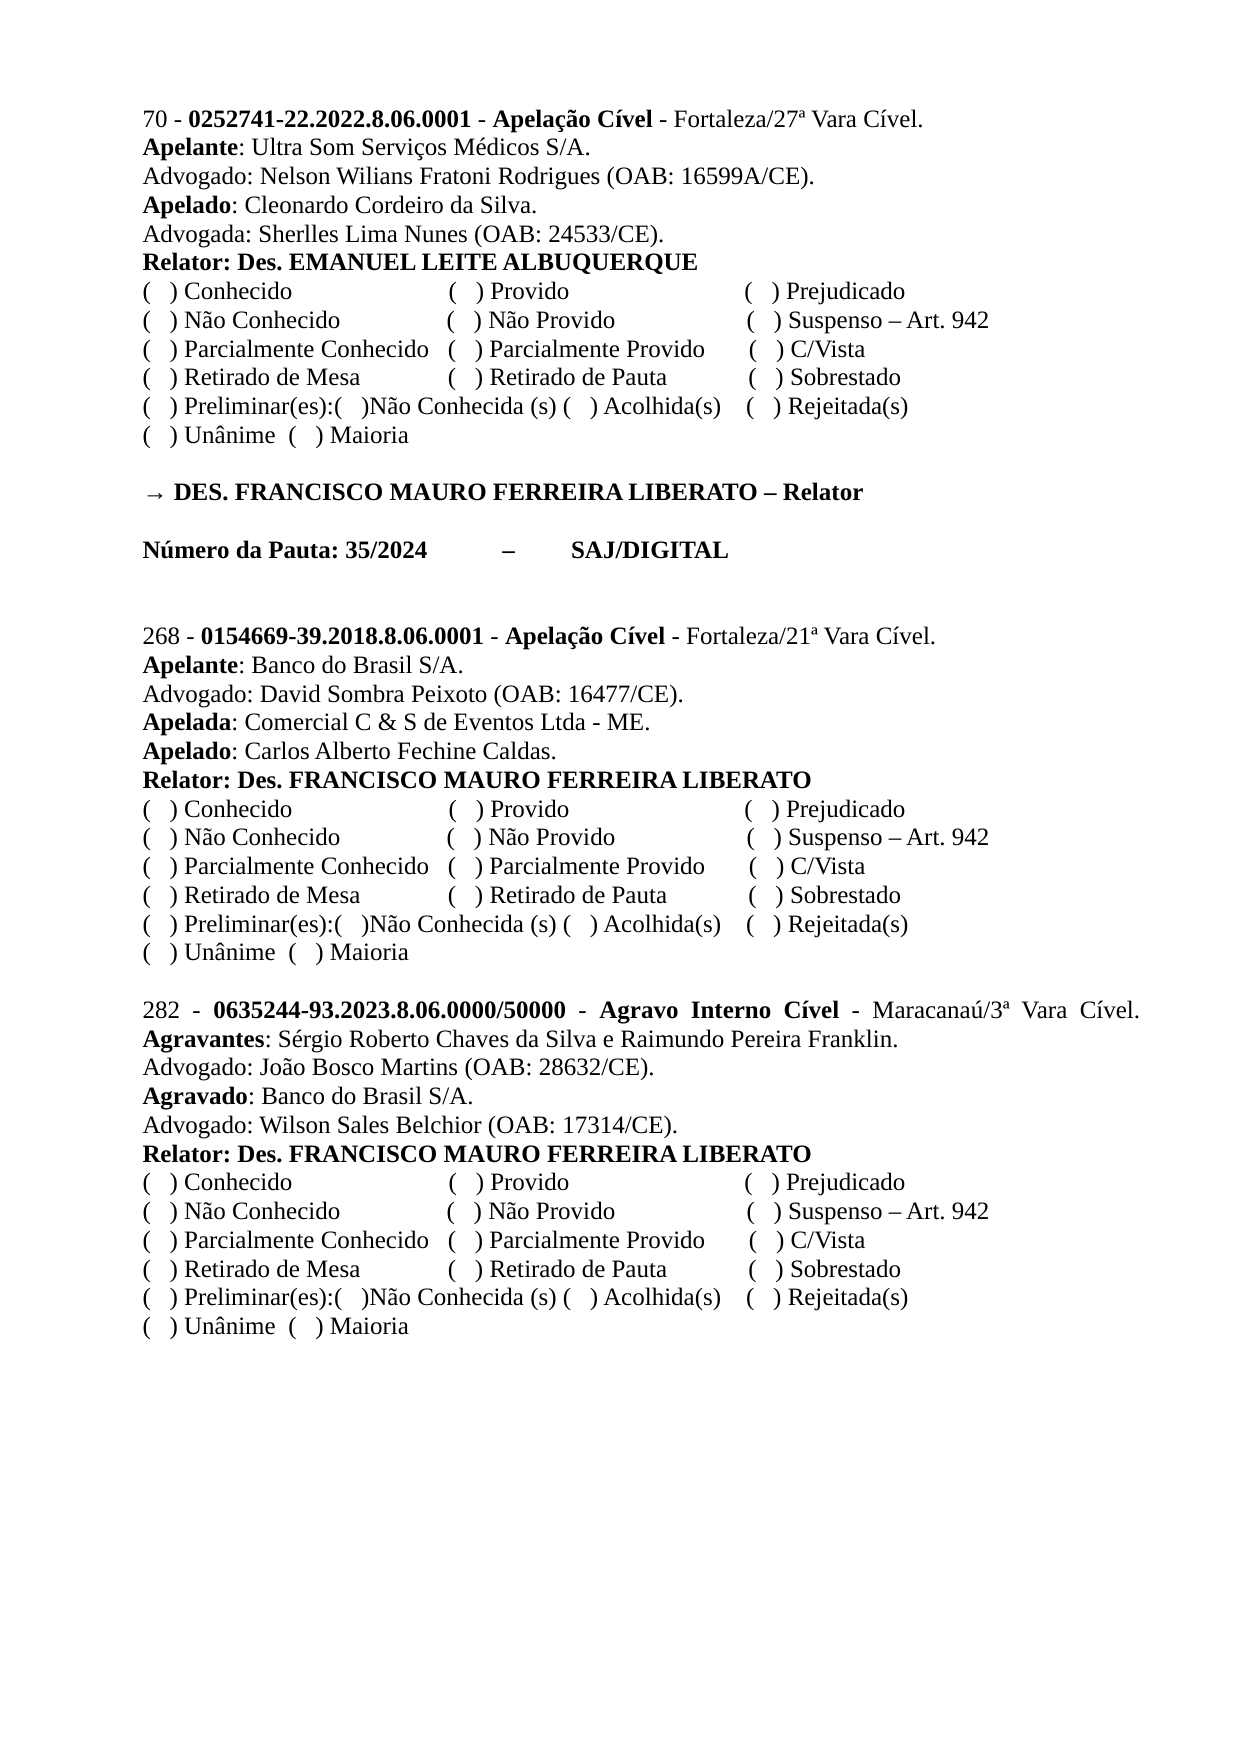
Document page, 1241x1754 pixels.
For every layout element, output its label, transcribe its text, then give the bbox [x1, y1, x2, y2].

text Apelante: Ultra Som Serviços Médicos S/A. [142, 132, 1141, 161]
text Advogada: Sherlles Lima Nunes (OAB: 24533/CE). [142, 219, 1141, 247]
text ( ) Parcialmente Conhecido ( ) Parcialmente Provido ( ) C/Vista [142, 1225, 1158, 1254]
text ( ) Preliminar(es):( )Não Conhecida (s) ( ) Acolhida(s) ( ) Rejeitada(s) [142, 1282, 1158, 1311]
text ( ) Unânime ( ) Maioria [142, 420, 1158, 449]
text Relator: Des. FRANCISCO MAURO FERREIRA LIBERATO [142, 1139, 1141, 1167]
text Agravado: Banco do Brasil S/A. [142, 1081, 1141, 1110]
text ( ) Unânime ( ) Maioria [142, 1311, 1158, 1340]
text ( ) Preliminar(es):( )Não Conhecida (s) ( ) Acolhida(s) ( ) Rejeitada(s) [142, 909, 1158, 937]
text ( ) Unânime ( ) Maioria [142, 937, 1158, 966]
text Apelado: Cleonardo Cordeiro da Silva. [142, 190, 1141, 219]
text ( ) Retirado de Mesa ( ) Retirado de Pauta ( ) Sobrestado [142, 362, 1158, 391]
text ( ) Conhecido ( ) Provido ( ) Prejudicado [142, 1167, 1141, 1196]
text 70 - 0252741-22.2022.8.06.0001 - Apelação Cível - Fortaleza/27ª Vara Cível. [142, 104, 1141, 132]
text ( ) Parcialmente Conhecido ( ) Parcialmente Provido ( ) C/Vista [142, 334, 1158, 362]
text → DES. FRANCISCO MAURO FERREIRA LIBERATO – Relator [142, 477, 1141, 506]
text 282 - 0635244-93.2023.8.06.0000/50000 - Agravo Interno Cível - Maracanaú/3ª Vara Cível. Agravantes: Sérgio Roberto Chaves da Silva e Raimundo Pereira Franklin. [142, 995, 1141, 1052]
text Número da Pauta: 35/2024 – SAJ/DIGITAL [142, 535, 1141, 564]
text ( ) Preliminar(es):( )Não Conhecida (s) ( ) Acolhida(s) ( ) Rejeitada(s) [142, 391, 1158, 420]
text Advogado: Nelson Wilians Fratoni Rodrigues (OAB: 16599A/CE). [142, 161, 1141, 190]
text Advogado: David Sombra Peixoto (OAB: 16477/CE). [142, 679, 1141, 707]
text ( ) Parcialmente Conhecido ( ) Parcialmente Provido ( ) C/Vista [142, 851, 1158, 880]
text Apelado: Carlos Alberto Fechine Caldas. [142, 736, 1141, 765]
text ( ) Retirado de Mesa ( ) Retirado de Pauta ( ) Sobrestado [142, 1254, 1158, 1282]
text ( ) Não Conhecido ( ) Não Provido ( ) Suspenso – Art. 942 [142, 305, 1158, 334]
text Relator: Des. EMANUEL LEITE ALBUQUERQUE [142, 247, 1141, 276]
text ( ) Não Conhecido ( ) Não Provido ( ) Suspenso – Art. 942 [142, 822, 1158, 851]
text ( ) Conhecido ( ) Provido ( ) Prejudicado [142, 794, 1141, 822]
text Apelante: Banco do Brasil S/A. [142, 650, 1141, 679]
text Apelada: Comercial C & S de Eventos Ltda - ME. [142, 707, 1141, 736]
text ( ) Conhecido ( ) Provido ( ) Prejudicado [142, 276, 1141, 305]
text Advogado: Wilson Sales Belchior (OAB: 17314/CE). [142, 1110, 1141, 1139]
text Advogado: João Bosco Martins (OAB: 28632/CE). [142, 1052, 1141, 1081]
text 268 - 0154669-39.2018.8.06.0001 - Apelação Cível - Fortaleza/21ª Vara Cível. [142, 621, 1141, 650]
text Relator: Des. FRANCISCO MAURO FERREIRA LIBERATO [142, 765, 1141, 794]
text ( ) Retirado de Mesa ( ) Retirado de Pauta ( ) Sobrestado [142, 880, 1158, 909]
text ( ) Não Conhecido ( ) Não Provido ( ) Suspenso – Art. 942 [142, 1196, 1158, 1225]
